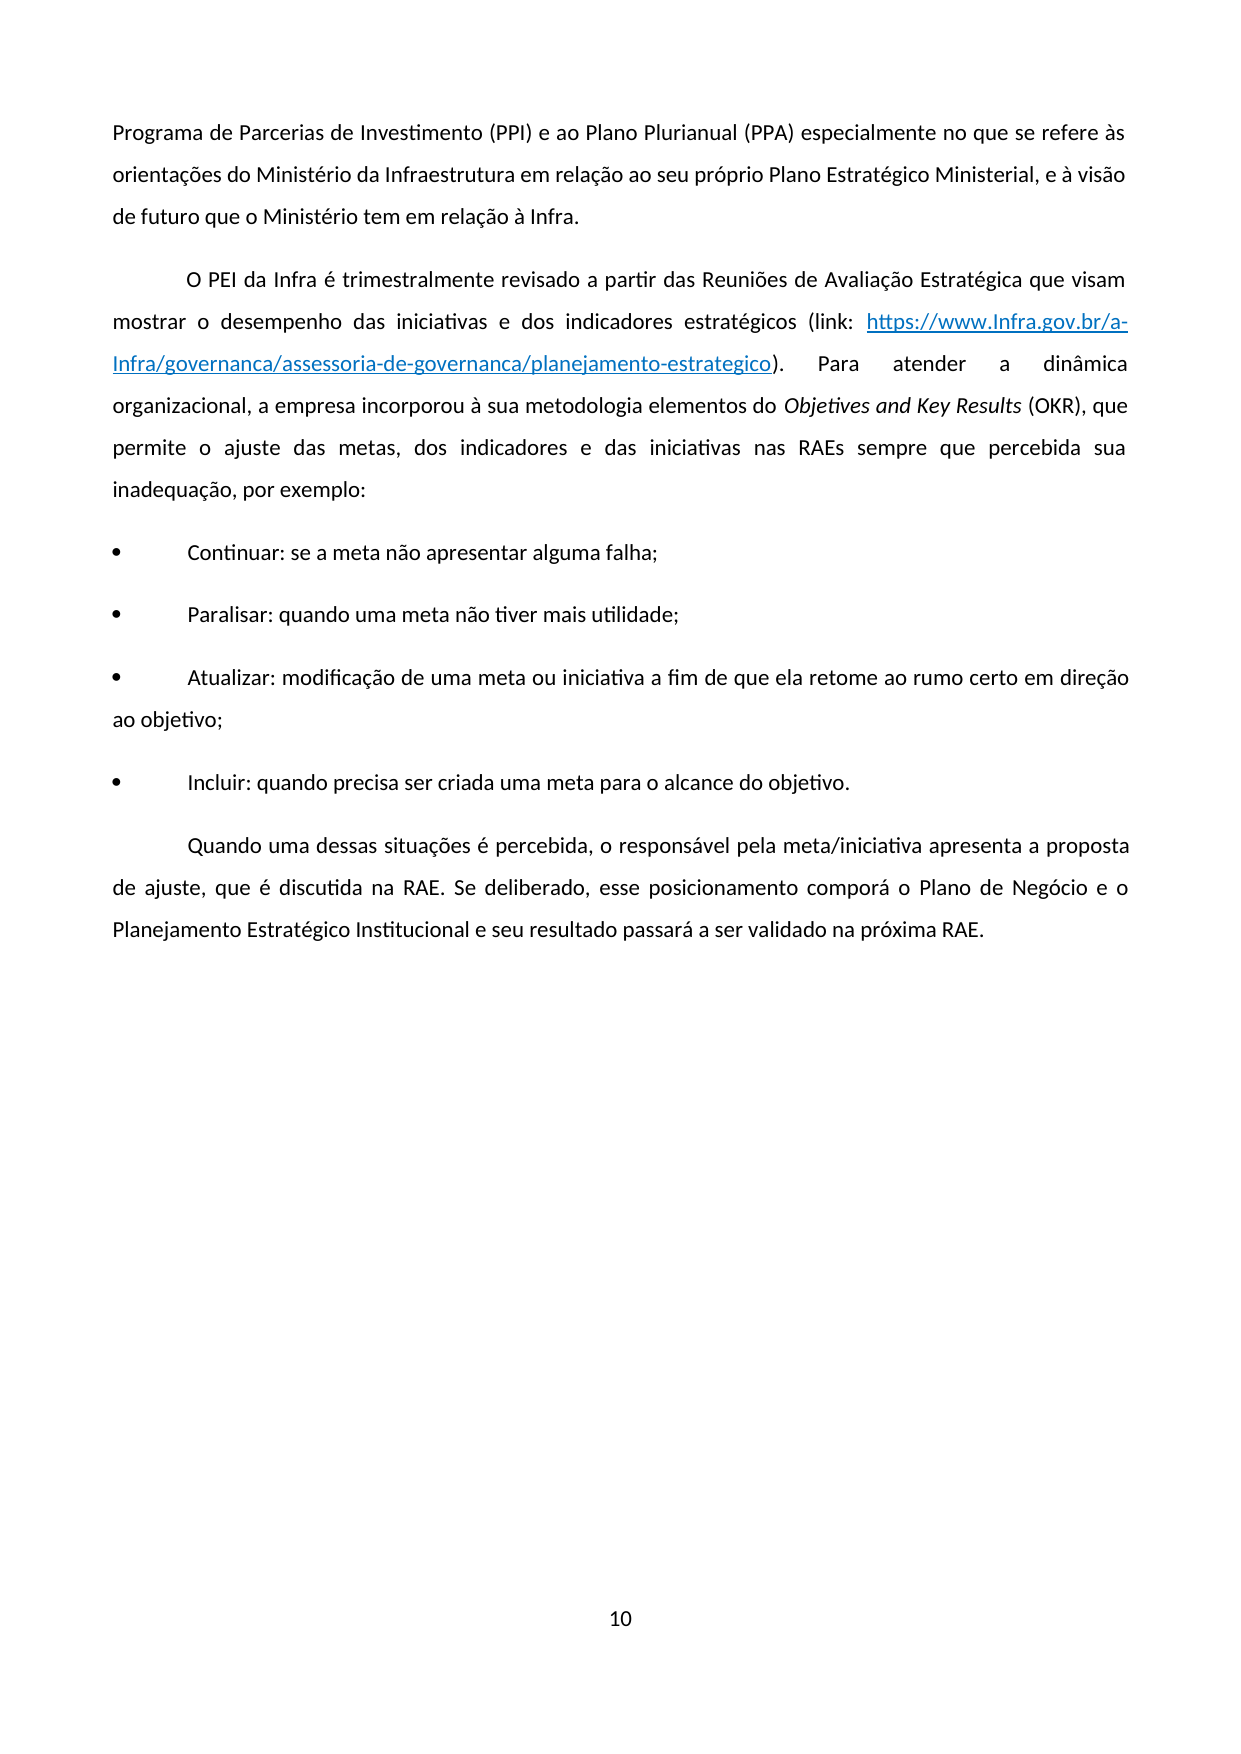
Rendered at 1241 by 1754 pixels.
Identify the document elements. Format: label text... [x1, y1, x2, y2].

text O PEI da Infra é trimestralmente revisado a partir das Reuniões de Avaliação Estratégica que visam mostrar o desempenho das iniciativas e dos indicadores estratégicos (link: https://www.Infra.gov.br/a-Infra/governanca/assessoria-de-governanca/planejamento-estrategico). Para atender a dinâmica organizacional, a empresa incorporou à sua metodologia elementos do Objetives and Key Results (OKR), que permite o ajuste das metas, dos indicadores e das iniciativas nas RAEs sempre que percebida sua inadequação, por exemplo: [112, 265, 1128, 503]
list Atualizar: modificação de uma meta ou iniciativa a fim de que ela retome ao rumo certo em direção ao objetivo; [112, 663, 1131, 733]
text Quando uma dessas situações é percebida, o responsável pela meta/iniciativa apresenta a proposta de ajuste, que é discutida na RAE. Se deliberado, esse posicionamento comporá o Plano de Negócio e o Planejamento Estratégico Institucional e seu resultado passará a ser validado na próxima RAE. [112, 831, 1131, 943]
list Paralisar: quando uma meta não tiver mais utilidade; [112, 601, 1131, 628]
list Incluir: quando precisa ser criada uma meta para o alcance do objetivo. [112, 768, 1131, 796]
list Continuar: se a meta não apresentar alguma falha; [112, 538, 1131, 566]
text Programa de Parcerias de Investimento (PPI) e ao Plano Plurianual (PPA) especialmente no que se refere às orientações do Ministério da Infraestrutura em relação ao seu próprio Plano Estratégico Ministerial, e à visão de futuro que o Ministério tem em relação à Infra. [112, 118, 1128, 230]
